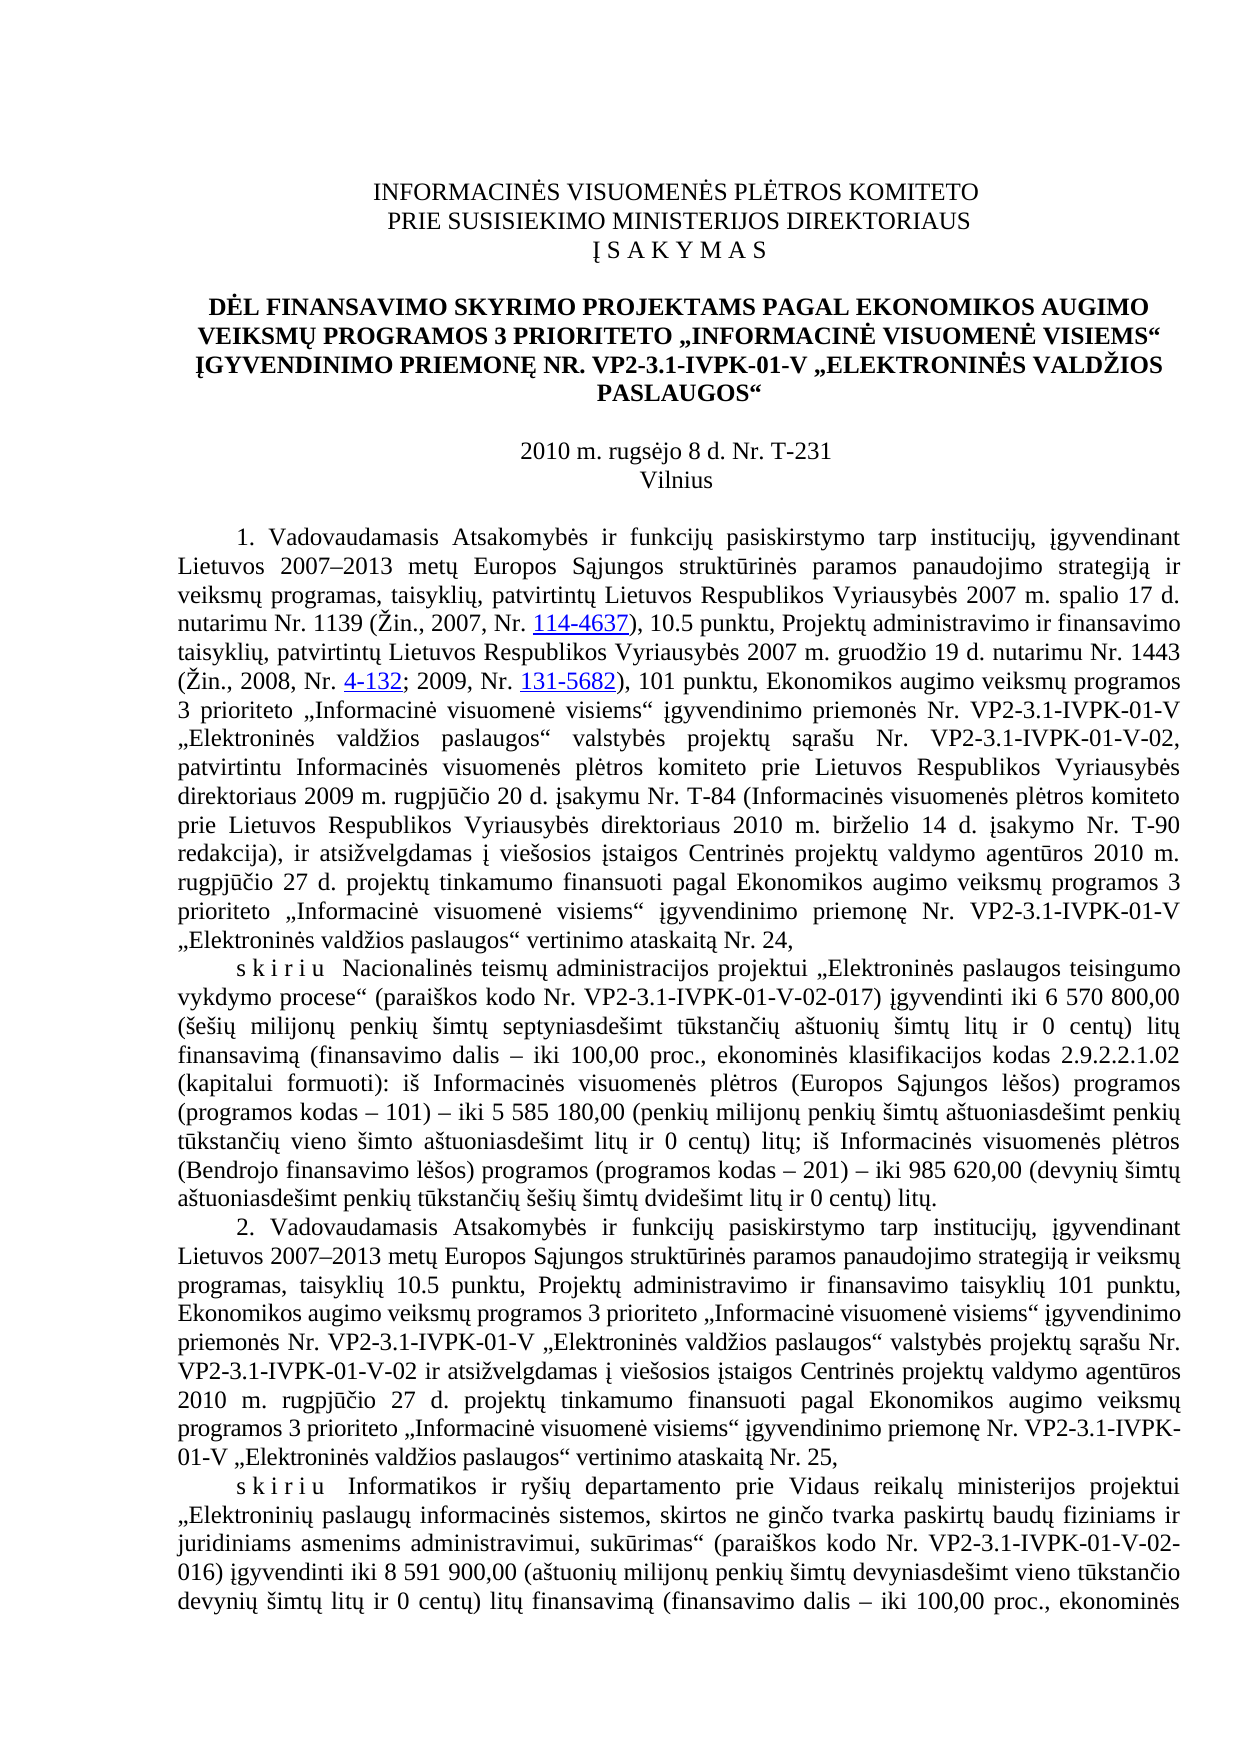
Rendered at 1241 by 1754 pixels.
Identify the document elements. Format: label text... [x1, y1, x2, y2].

text 2. Vadovaudamasis Atsakomybės ir funkcijų pasiskirstymo tarp institucijų, įgyvendinant Lietuvos 2007–2013 metų Europos Sąjungos struktūrinės paramos panaudojimo strategiją ir veiksmų programas, taisyklių 10.5 punktu, Projektų administravimo ir finansavimo taisyklių 101 punktu, Ekonomikos augimo veiksmų programos 3 prioriteto „Informacinė visuomenė visiems“ įgyvendinimo priemonės Nr. VP2-3.1-IVPK-01-V „Elektroninės valdžios paslaugos“ valstybės projektų sąrašu Nr. VP2-3.1-IVPK-01-V-02 ir atsižvelgdamas į viešosios įstaigos Centrinės projektų valdymo agentūros 2010 m. rugpjūčio 27 d. projektų tinkamumo finansuoti pagal Ekonomikos augimo veiksmų programos 3 prioriteto „Informacinė visuomenė visiems“ įgyvendinimo priemonę Nr. VP2-3.1-IVPK-01-V „Elektroninės valdžios paslaugos“ vertinimo ataskaitą Nr. 25, [177, 1212, 1181, 1471]
text INFORMACINĖS VISUOMENĖS PLĖTROS KOMITETO [177, 177, 1181, 206]
text skiriu Informatikos ir ryšių departamento prie Vidaus reikalų ministerijos projektui „Elektroninių paslaugų informacinės sistemos, skirtos ne ginčo tvarka paskirtų baudų fiziniams ir juridiniams asmenims administravimui, sukūrimas“ (paraiškos kodo Nr. VP2-3.1-IVPK-01-V-02-016) įgyvendinti iki 8 591 900,00 (aštuonių milijonų penkių šimtų devyniasdešimt vieno tūkstančio devynių šimtų litų ir 0 centų) litų finansavimą (finansavimo dalis – iki 100,00 proc., ekonominės [177, 1471, 1181, 1615]
text skiriu Nacionalinės teismų administracijos projektui „Elektroninės paslaugos teisingumo vykdymo procese“ (paraiškos kodo Nr. VP2-3.1-IVPK-01-V-02-017) įgyvendinti iki 6 570 800,00 (šešių milijonų penkių šimtų septyniasdešimt tūkstančių aštuonių šimtų litų ir 0 centų) litų finansavimą (finansavimo dalis – iki 100,00 proc., ekonominės klasifikacijos kodas 2.9.2.2.1.02 (kapitalui formuoti): iš Informacinės visuomenės plėtros (Europos Sąjungos lėšos) programos (programos kodas – 101) – iki 5 585 180,00 (penkių milijonų penkių šimtų aštuoniasdešimt penkių tūkstančių vieno šimto aštuoniasdešimt litų ir 0 centų) litų; iš Informacinės visuomenės plėtros (Bendrojo finansavimo lėšos) programos (programos kodas – 201) – iki 985 620,00 (devynių šimtų aštuoniasdešimt penkių tūkstančių šešių šimtų dvidešimt litų ir 0 centų) litų. [177, 953, 1181, 1212]
text 2010 m. rugsėjo 8 d. Nr. T-231 [177, 436, 1181, 465]
text PRIE SUSISIEKIMO MINISTERIJOS DIREKTORIAUS [177, 206, 1181, 235]
text ĮSAKYMAS [177, 235, 1181, 263]
text 1. Vadovaudamasis Atsakomybės ir funkcijų pasiskirstymo tarp institucijų, įgyvendinant Lietuvos 2007–2013 metų Europos Sąjungos struktūrinės paramos panaudojimo strategiją ir veiksmų programas, taisyklių, patvirtintų Lietuvos Respublikos Vyriausybės 2007 m. spalio 17 d. nutarimu Nr. 1139 (Žin., 2007, Nr. 114-4637), 10.5 punktu, Projektų administravimo ir finansavimo taisyklių, patvirtintų Lietuvos Respublikos Vyriausybės 2007 m. gruodžio 19 d. nutarimu Nr. 1443 (Žin., 2008, Nr. 4-132; 2009, Nr. 131-5682), 101 punktu, Ekonomikos augimo veiksmų programos 3 prioriteto „Informacinė visuomenė visiems“ įgyvendinimo priemonės Nr. VP2-3.1-IVPK-01-V „Elektroninės valdžios paslaugos“ valstybės projektų sąrašu Nr. VP2-3.1-IVPK-01-V-02, patvirtintu Informacinės visuomenės plėtros komiteto prie Lietuvos Respublikos Vyriausybės direktoriaus 2009 m. rugpjūčio 20 d. įsakymu Nr. T-84 (Informacinės visuomenės plėtros komiteto prie Lietuvos Respublikos Vyriausybės direktoriaus 2010 m. birželio 14 d. įsakymo Nr. T-90 redakcija), ir atsižvelgdamas į viešosios įstaigos Centrinės projektų valdymo agentūros 2010 m. rugpjūčio 27 d. projektų tinkamumo finansuoti pagal Ekonomikos augimo veiksmų programos 3 prioriteto „Informacinė visuomenė visiems“ įgyvendinimo priemonę Nr. VP2-3.1-IVPK-01-V „Elektroninės valdžios paslaugos“ vertinimo ataskaitą Nr. 24, [177, 522, 1181, 953]
text Vilnius [177, 465, 1181, 493]
text DĖL FINANSAVIMO SKYRIMO PROJEKTAMS PAGAL EKONOMIKOS AUGIMO VEIKSMŲ PROGRAMOS 3 PRIORITETO „INFORMACINĖ VISUOMENĖ VISIEMS“ ĮGYVENDINIMO PRIEMONĘ Nr. VP2-3.1-IVPK-01-V „ELEKTRONINĖS VALDŽIOS PASLAUGOS“ [177, 292, 1181, 407]
